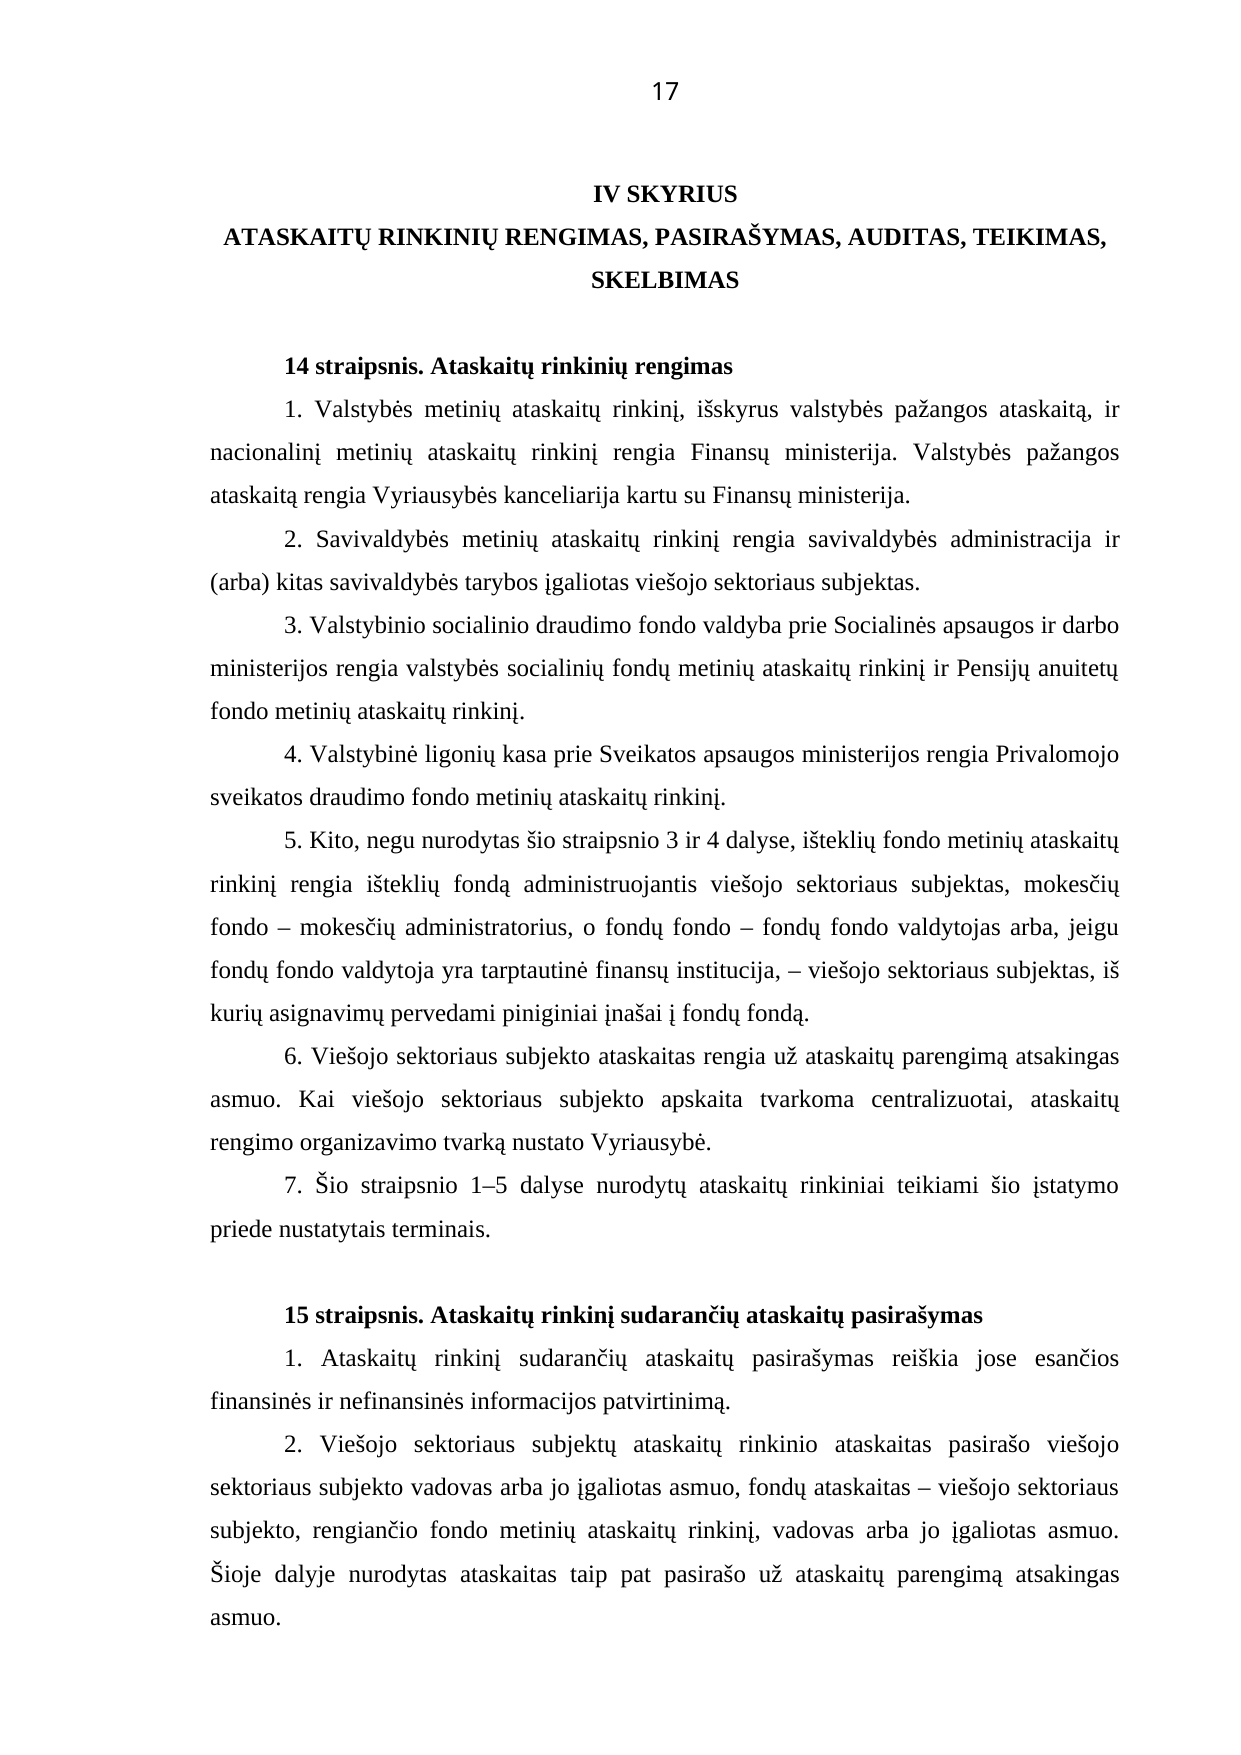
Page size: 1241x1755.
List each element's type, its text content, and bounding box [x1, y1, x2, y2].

text 3. Valstybinio socialinio draudimo fondo valdyba prie Socialinės apsaugos ir darbo ministerijos rengia valstybės socialinių fondų metinių ataskaitų rinkinį ir Pensijų anuitetų fondo metinių ataskaitų rinkinį. [210, 610, 1120, 725]
text 5. Kito, negu nurodytas šio straipsnio 3 ir 4 dalyse, išteklių fondo metinių ataskaitų rinkinį rengia išteklių fondą administruojantis viešojo sektoriaus subjektas, mokesčių fondo – mokesčių administratorius, o fondų fondo – fondų fondo valdytojas arba, jeigu fondų fondo valdytoja yra tarptautinė finansų institucija, ‒ viešojo sektoriaus subjektas, iš kurių asignavimų pervedami piniginiai įnašai į fondų fondą. [210, 826, 1120, 1027]
text 15 straipsnis. Ataskaitų rinkinį sudarančių ataskaitų pasirašymas [210, 1300, 1120, 1329]
text 6. Viešojo sektoriaus subjekto ataskaitas rengia už ataskaitų parengimą atsakingas asmuo. Kai viešojo sektoriaus subjekto apskaita tvarkoma centralizuotai, ataskaitų rengimo organizavimo tvarką nustato Vyriausybė. [210, 1041, 1120, 1156]
text 1. Valstybės metinių ataskaitų rinkinį, išskyrus valstybės pažangos ataskaitą, ir nacionalinį metinių ataskaitų rinkinį rengia Finansų ministerija. Valstybės pažangos ataskaitą rengia Vyriausybės kanceliarija kartu su Finansų ministerija. [210, 394, 1120, 509]
text 1. Ataskaitų rinkinį sudarančių ataskaitų pasirašymas reiškia jose esančios finansinės ir nefinansinės informacijos patvirtinimą. [210, 1343, 1120, 1415]
text 2. Viešojo sektoriaus subjektų ataskaitų rinkinio ataskaitas pasirašo viešojo sektoriaus subjekto vadovas arba jo įgaliotas asmuo, fondų ataskaitas – viešojo sektoriaus subjekto, rengiančio fondo metinių ataskaitų rinkinį, vadovas arba jo įgaliotas asmuo. Šioje dalyje nurodytas ataskaitas taip pat pasirašo už ataskaitų parengimą atsakingas asmuo. [210, 1429, 1120, 1631]
text IV SKYRIUS [210, 179, 1120, 207]
text 14 straipsnis. Ataskaitų rinkinių rengimas [210, 351, 1120, 380]
text 2. Savivaldybės metinių ataskaitų rinkinį rengia savivaldybės administracija ir (arba) kitas savivaldybės tarybos įgaliotas viešojo sektoriaus subjektas. [210, 524, 1120, 596]
text 4. Valstybinė ligonių kasa prie Sveikatos apsaugos ministerijos rengia Privalomojo sveikatos draudimo fondo metinių ataskaitų rinkinį. [210, 739, 1120, 811]
text ATASKAITŲ RINKINIŲ RENGIMAS, PASIRAŠYMAS, AUDITAS, TEIKIMAS, SKELBIMAS [210, 222, 1120, 294]
text 7. Šio straipsnio 1–5 dalyse nurodytų ataskaitų rinkiniai teikiami šio įstatymo priede nustatytais terminais. [210, 1171, 1120, 1242]
